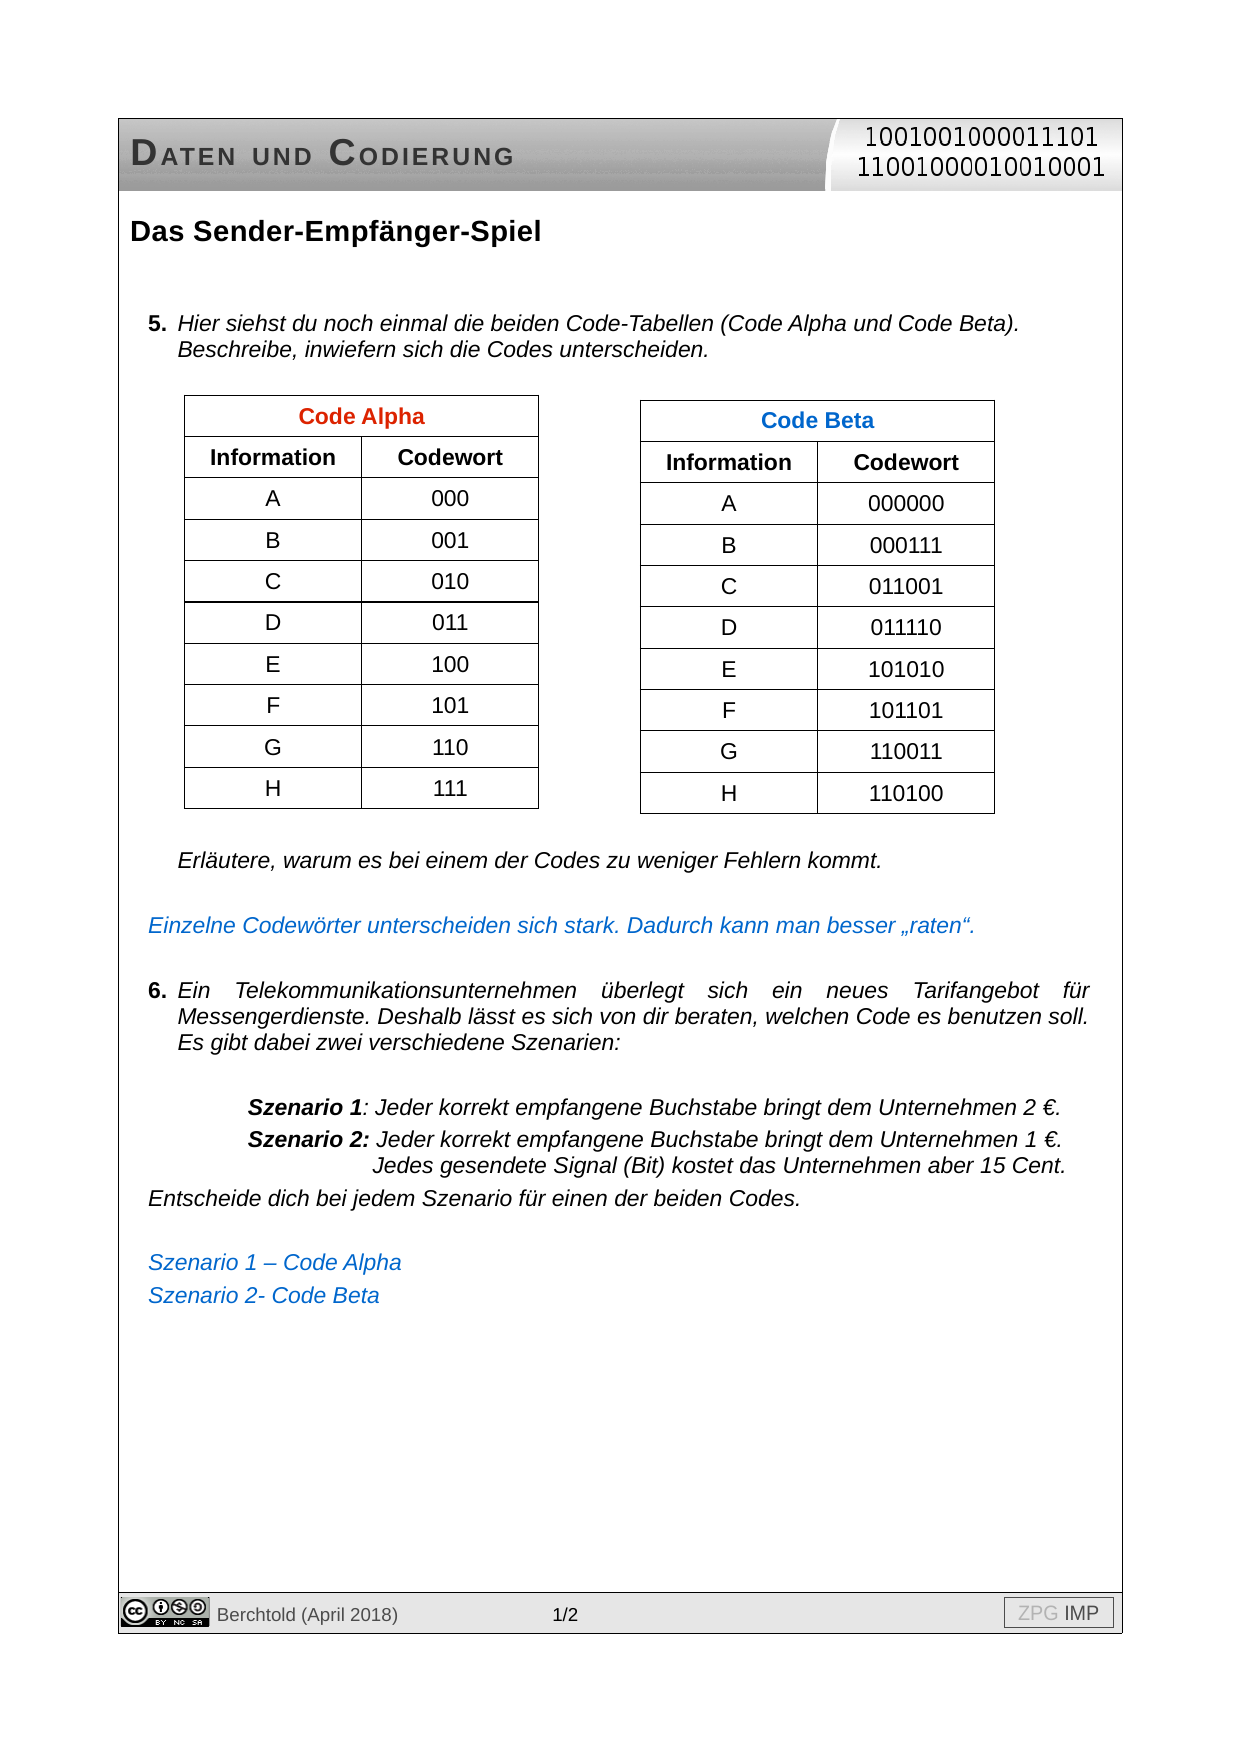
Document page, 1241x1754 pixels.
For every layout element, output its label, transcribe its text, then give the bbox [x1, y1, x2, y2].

picture [120, 1597, 210, 1627]
table_cell 011001 [818, 566, 994, 606]
list Hier siehst du noch einmal die beiden Code-Tabellen (Code Alpha und Code Beta). Beschreibe, inwiefern sich die Codes unterscheiden. [148, 309, 1092, 362]
table_cell 100 [362, 644, 538, 684]
table_cell 111 [362, 768, 538, 808]
table_cell 110100 [818, 773, 994, 813]
table_cell 000000 [818, 483, 994, 523]
table_cell G [185, 726, 361, 767]
table_cell 000 [362, 478, 538, 519]
table_cell H [185, 768, 361, 808]
table_cell E [185, 644, 361, 684]
text Szenario 1 – Code Alpha [148, 1249, 1092, 1276]
text Entscheide dich bei jedem Szenario für einen der beiden Codes. [148, 1185, 1092, 1211]
table_cell Information [641, 442, 817, 482]
table_cell 011110 [818, 607, 994, 648]
table_header Code Alpha [185, 396, 538, 436]
picture [119, 119, 1122, 191]
text Einzelne Codewörter unterscheiden sich stark. Dadurch kann man besser „raten“. [148, 912, 1092, 938]
table_cell Codewort [362, 437, 538, 477]
table_cell 101101 [818, 690, 994, 730]
table_cell 000111 [818, 525, 994, 565]
table_cell A [641, 483, 817, 523]
text Szenario 1: Jeder korrekt empfangene Buchstabe bringt dem Unternehmen 2 €. [148, 1094, 1092, 1120]
table_cell E [641, 649, 817, 689]
table_cell 011 [362, 603, 538, 643]
table_cell B [641, 525, 817, 565]
table_cell F [185, 685, 361, 725]
table_cell B [185, 520, 361, 560]
table_cell 001 [362, 520, 538, 560]
table_header Code Beta [641, 401, 994, 441]
text Szenario 2- Code Beta [148, 1282, 1092, 1308]
table_cell 101010 [818, 649, 994, 689]
table_cell 110 [362, 726, 538, 767]
table_cell D [185, 603, 361, 643]
text Szenario 2: Jeder korrekt empfangene Buchstabe bringt dem Unternehmen 1 €. Jedes gesendete Signal (Bit) kostet das Unternehmen aber 15 Cent. [148, 1126, 1092, 1179]
table_cell F [641, 690, 817, 730]
list Ein Telekommunikationsunternehmen überlegt sich ein neues Tarifangebot für Messengerdienste. Deshalb lässt es sich von dir beraten, welchen Code es benutzen soll. Es gibt dabei zwei verschiedene Szenarien: [148, 977, 1092, 1056]
table_cell D [641, 607, 817, 648]
table_cell H [641, 773, 817, 813]
text Erläutere, warum es bei einem der Codes zu weniger Fehlern kommt. [148, 847, 1092, 874]
table_cell 010 [362, 561, 538, 601]
text Das Sender-Empfänger-Spiel [130, 214, 1110, 248]
table_cell G [641, 731, 817, 772]
table_cell C [185, 561, 361, 601]
table_cell A [185, 478, 361, 519]
table_cell Codewort [818, 442, 994, 482]
table_cell 101 [362, 685, 538, 725]
table_cell 110011 [818, 731, 994, 772]
table_cell Information [185, 437, 361, 477]
table_cell C [641, 566, 817, 606]
